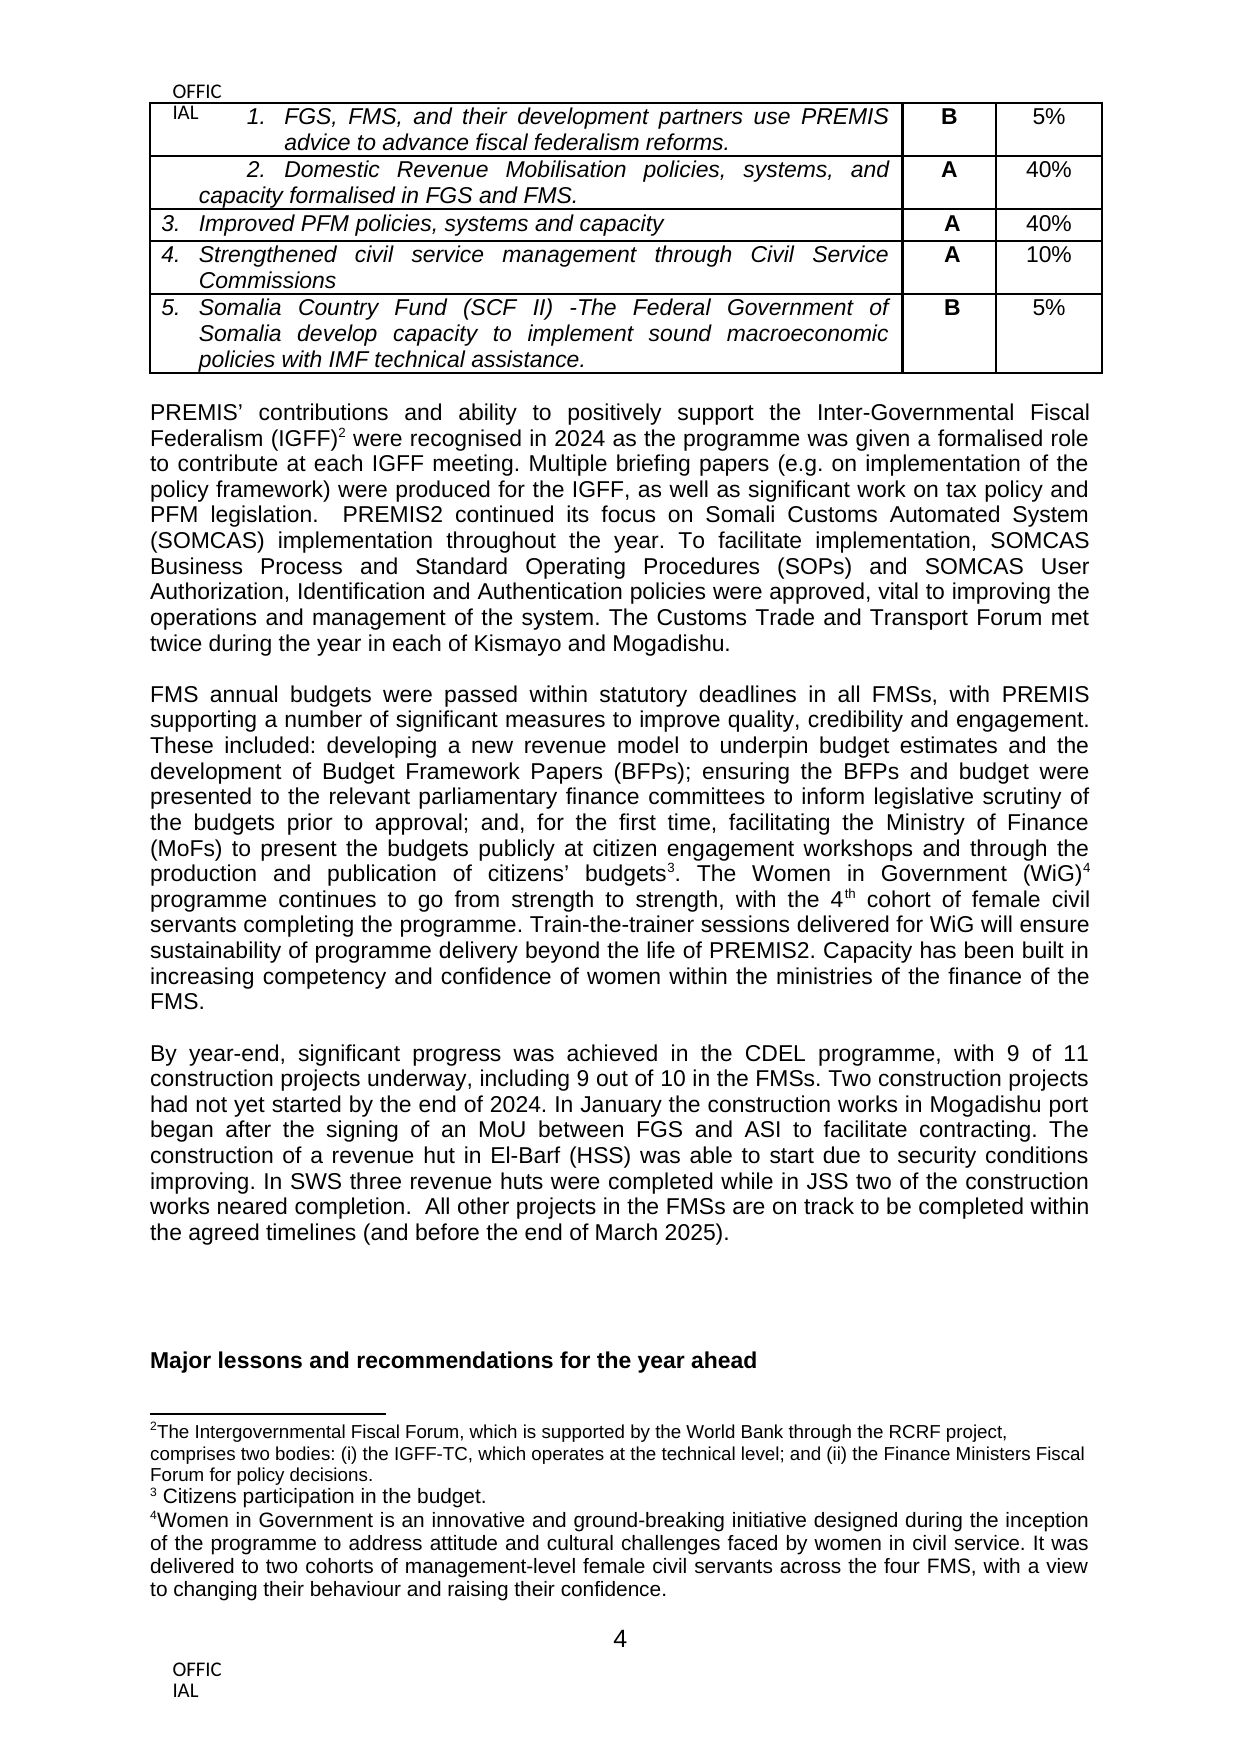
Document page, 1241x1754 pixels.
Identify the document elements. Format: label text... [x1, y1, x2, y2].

text The Intergovernmental Fiscal Forum, which is supported by the World Bank through the RCRF project, comprises two bodies: (i) the IGFF-TC, which operates at the technical level; and (ii) the Finance Ministers Fiscal Forum for policy decisions. [150, 1420, 1090, 1485]
text Citizens participation in the budget. [150, 1485, 1090, 1508]
table_cell Strengthened civil service management through Civil Service Commissions [151, 242, 901, 293]
table_cell 10% [997, 242, 1101, 293]
table_cell Somalia Country Fund (SCF II) -The Federal Government of Somalia develop capacity to implement sound macroeconomic policies with IMF technical assistance. [151, 295, 901, 372]
table_cell 40% [997, 210, 1101, 239]
text By year-end, significant progress was achieved in the CDEL programme, with 9 of 11 construction projects underway, including 9 out of 10 in the FMSs. Two construction projects had not yet started by the end of 2024. In January the construction works in Mogadishu port began after the signing of an MoU between FGS and ASI to facilitate contracting. The construction of a revenue hut in El-Barf (HSS) was able to start due to security conditions improving. In SWS three revenue huts were completed while in JSS two of the construction works neared completion. All other projects in the FMSs are on track to be completed within the agreed timelines (and before the end of March 2025). [150, 1040, 1090, 1245]
text FMS annual budgets were passed within statutory deadlines in all FMSs, with PREMIS supporting a number of significant measures to improve quality, credibility and engagement. These included: developing a new revenue model to underpin budget estimates and the development of Budget Framework Papers (BFPs); ensuring the BFPs and budget were presented to the relevant parliamentary finance committees to inform legislative scrutiny of the budgets prior to approval; and, for the first time, facilitating the Ministry of Finance (MoFs) to present the budgets publicly at citizen engagement workshops and through the production and publication of citizens’ budgets. The Women in Government (WiG) programme continues to go from strength to strength, with the 4th cohort of female civil servants completing the programme. Train-the-trainer sessions delivered for WiG will ensure sustainability of programme delivery beyond the life of PREMIS2. Capacity has been built in increasing competency and confidence of women within the ministries of the finance of the FMS. [150, 681, 1090, 1014]
table_cell FGS, FMS, and their development partners use PREMIS advice to advance fiscal federalism reforms. [151, 104, 901, 155]
table_cell A [904, 242, 995, 293]
table_cell B [904, 295, 995, 372]
table_cell A [904, 210, 995, 239]
table_cell B [904, 104, 995, 155]
table_cell 5% [997, 295, 1101, 372]
text Women in Government is an innovative and ground-breaking initiative designed during the inception of the programme to address attitude and cultural challenges faced by women in civil service. It was delivered to two cohorts of management-level female civil servants across the four FMS, with a view to changing their behaviour and raising their confidence. [150, 1508, 1090, 1601]
text PREMIS’ contributions and ability to positively support the Inter-Governmental Fiscal Federalism (IGFF) were recognised in 2024 as the programme was given a formalised role to contribute at each IGFF meeting. Multiple briefing papers (e.g. on implementation of the policy framework) were produced for the IGFF, as well as significant work on tax policy and PFM legislation. PREMIS2 continued its focus on Somali Customs Automated System (SOMCAS) implementation throughout the year. To facilitate implementation, SOMCAS Business Process and Standard Operating Procedures (SOPs) and SOMCAS User Authorization, Identification and Authentication policies were approved, vital to improving the operations and management of the system. The Customs Trade and Transport Forum met twice during the year in each of Kismayo and Mogadishu. [150, 399, 1090, 656]
table_cell A [904, 157, 995, 208]
table_cell Domestic Revenue Mobilisation policies, systems, and capacity formalised in FGS and FMS. [151, 157, 901, 208]
text Major lessons and recommendations for the year ahead [150, 1348, 1090, 1373]
table_cell 40% [997, 157, 1101, 208]
table_cell Improved PFM policies, systems and capacity [151, 210, 901, 239]
table_cell 5% [997, 104, 1101, 155]
